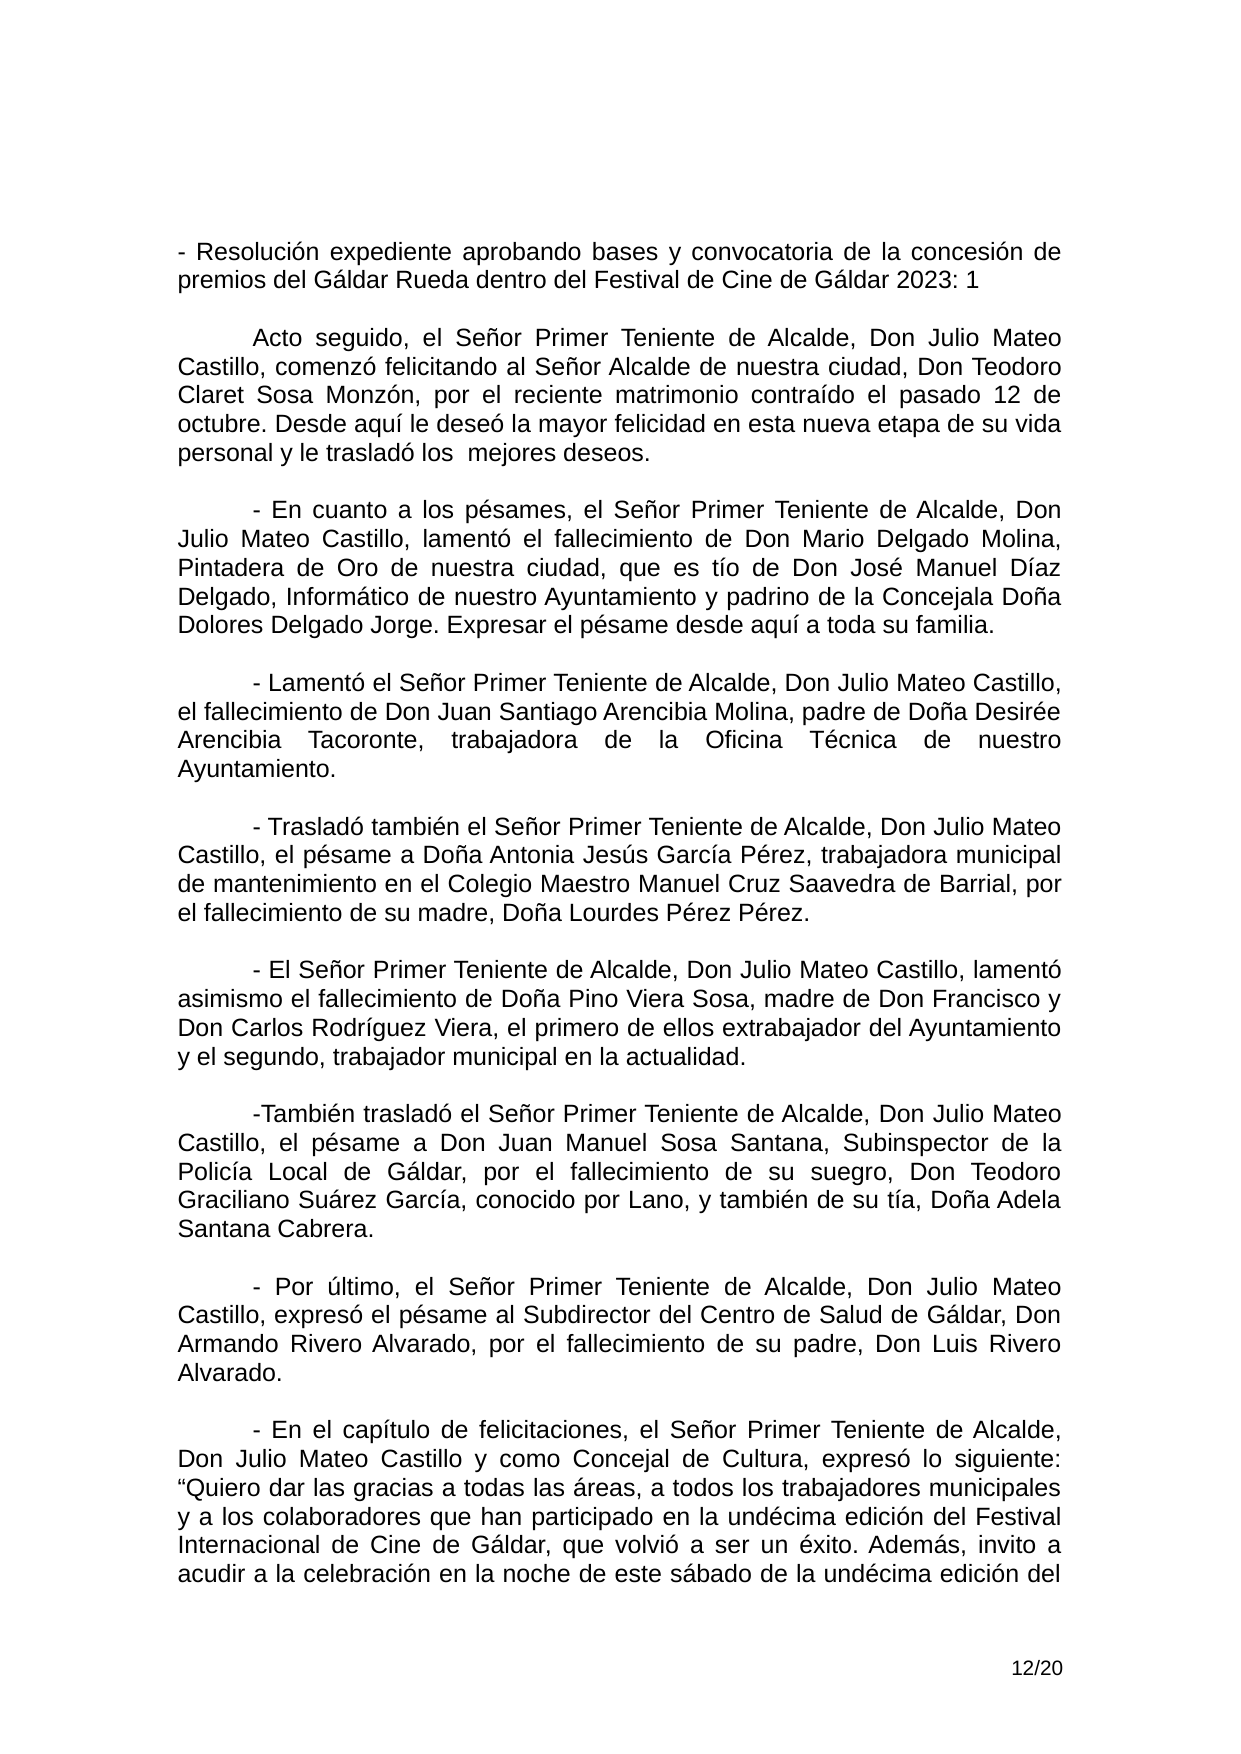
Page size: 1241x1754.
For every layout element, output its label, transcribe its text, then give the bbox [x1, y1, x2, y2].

text -También trasladó el Señor Primer Teniente de Alcalde, Don Julio Mateo Castillo, el pésame a Don Juan Manuel Sosa Santana, Subinspector de la Policía Local de Gáldar, por el fallecimiento de su suegro, Don Teodoro Graciliano Suárez García, conocido por Lano, y también de su tía, Doña Adela Santana Cabrera. [177, 1099, 1063, 1243]
text - En cuanto a los pésames, el Señor Primer Teniente de Alcalde, Don Julio Mateo Castillo, lamentó el fallecimiento de Don Mario Delgado Molina, Pintadera de Oro de nuestra ciudad, que es tío de Don José Manuel Díaz Delgado, Informático de nuestro Ayuntamiento y padrino de la Concejala Doña Dolores Delgado Jorge. Expresar el pésame desde aquí a toda su familia. [177, 495, 1063, 639]
text - Lamentó el Señor Primer Teniente de Alcalde, Don Julio Mateo Castillo, el fallecimiento de Don Juan Santiago Arencibia Molina, padre de Doña Desirée Arencibia Tacoronte, trabajadora de la Oficina Técnica de nuestro Ayuntamiento. [177, 668, 1063, 783]
text - El Señor Primer Teniente de Alcalde, Don Julio Mateo Castillo, lamentó asimismo el fallecimiento de Doña Pino Viera Sosa, madre de Don Francisco y Don Carlos Rodríguez Viera, el primero de ellos extrabajador del Ayuntamiento y el segundo, trabajador municipal en la actualidad. [177, 955, 1063, 1070]
text - En el capítulo de felicitaciones, el Señor Primer Teniente de Alcalde, Don Julio Mateo Castillo y como Concejal de Cultura, expresó lo siguiente: “Quiero dar las gracias a todas las áreas, a todos los trabajadores municipales y a los colaboradores que han participado en la undécima edición del Festival Internacional de Cine de Gáldar, que volvió a ser un éxito. Además, invito a acudir a la celebración en la noche de este sábado de la undécima edición del [177, 1415, 1063, 1588]
text - Por último, el Señor Primer Teniente de Alcalde, Don Julio Mateo Castillo, expresó el pésame al Subdirector del Centro de Salud de Gáldar, Don Armando Rivero Alvarado, por el fallecimiento de su padre, Don Luis Rivero Alvarado. [177, 1272, 1063, 1387]
text - Resolución expediente aprobando bases y convocatoria de la concesión de premios del Gáldar Rueda dentro del Festival de Cine de Gáldar 2023: 1 [177, 237, 1063, 294]
text - Trasladó también el Señor Primer Teniente de Alcalde, Don Julio Mateo Castillo, el pésame a Doña Antonia Jesús García Pérez, trabajadora municipal de mantenimiento en el Colegio Maestro Manuel Cruz Saavedra de Barrial, por el fallecimiento de su madre, Doña Lourdes Pérez Pérez. [177, 812, 1063, 927]
text Acto seguido, el Señor Primer Teniente de Alcalde, Don Julio Mateo Castillo, comenzó felicitando al Señor Alcalde de nuestra ciudad, Don Teodoro Claret Sosa Monzón, por el reciente matrimonio contraído el pasado 12 de octubre. Desde aquí le deseó la mayor felicidad en esta nueva etapa de su vida personal y le trasladó los mejores deseos. [177, 323, 1063, 467]
